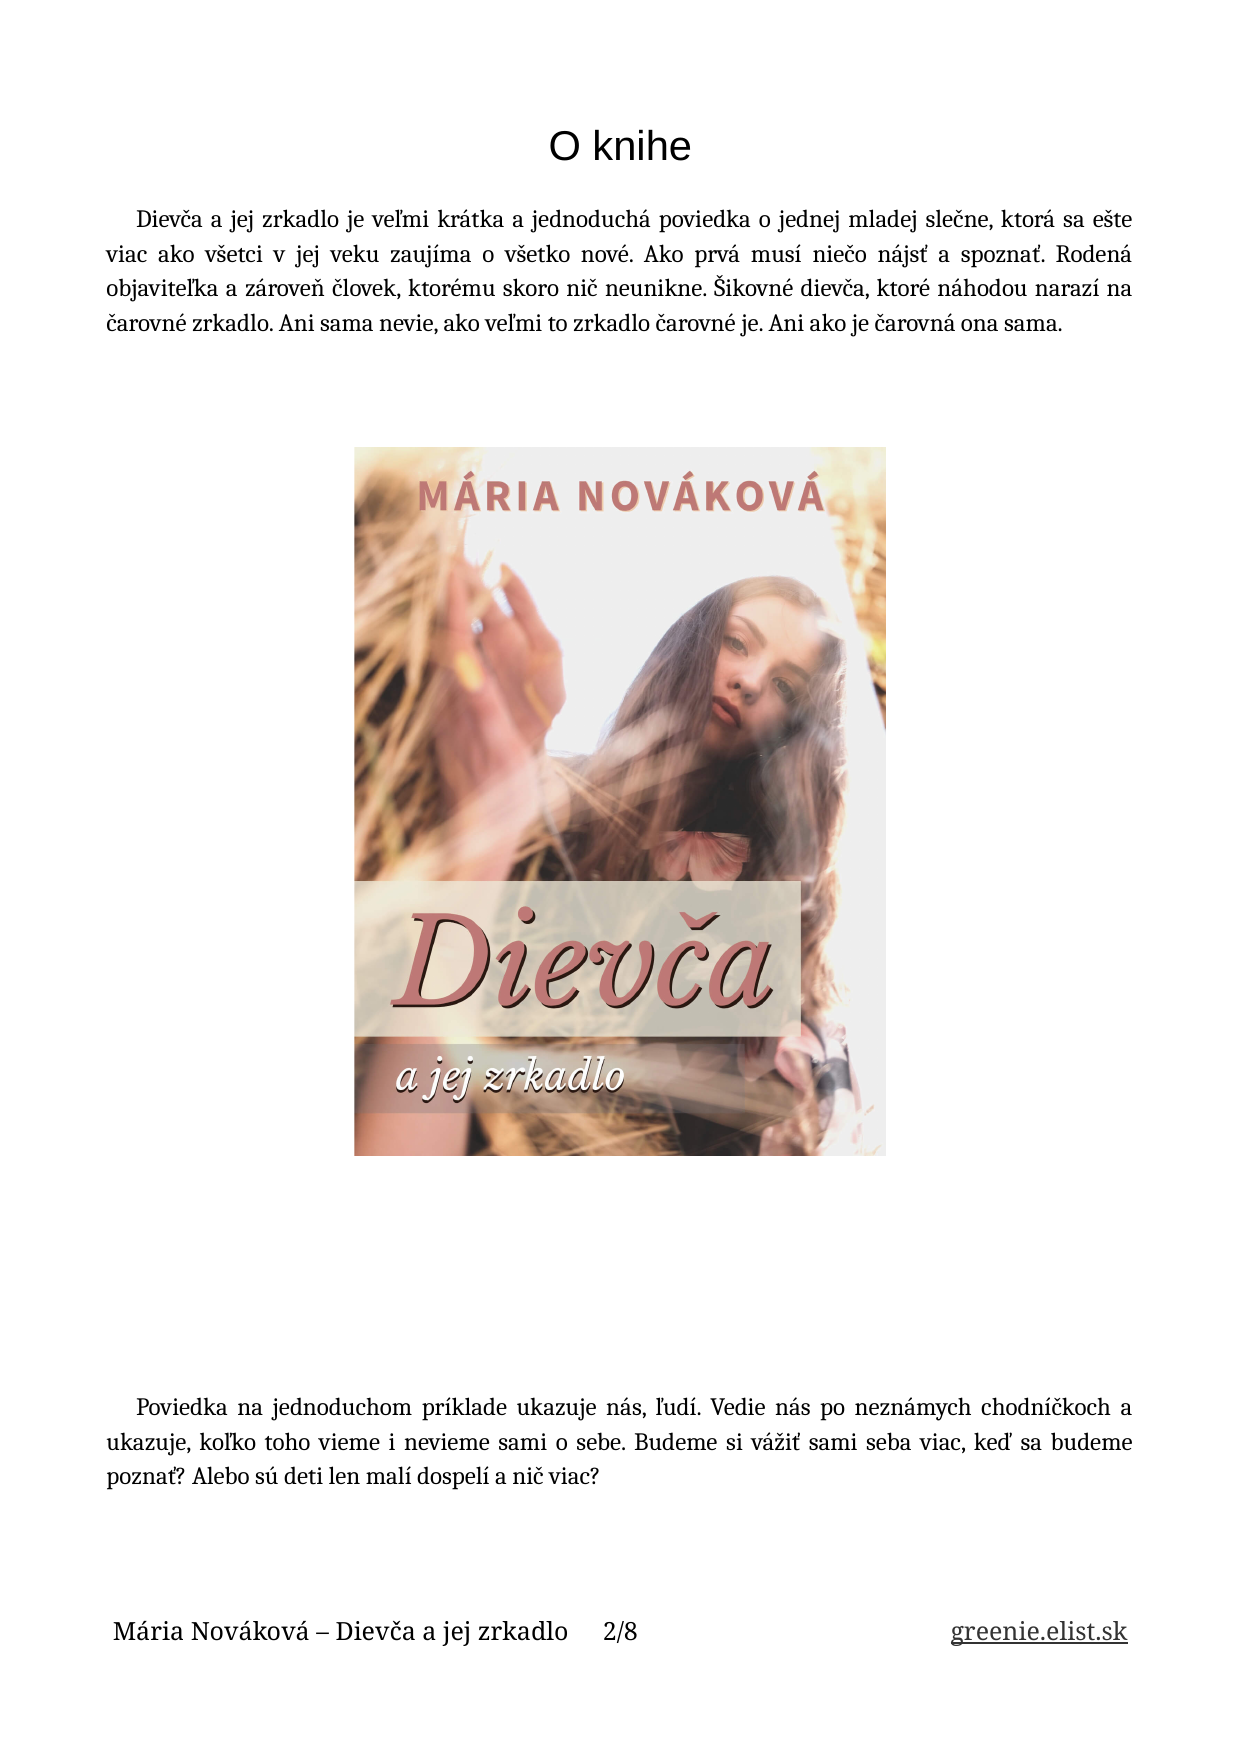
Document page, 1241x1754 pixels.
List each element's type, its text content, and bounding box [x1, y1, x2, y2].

text Dievča a jej zrkadlo je veľmi krátka a jednoduchá poviedka o jednej mladej slečne, ktorá sa ešte viac ako všetci v jej veku zaujíma o všetko nové. Ako prvá musí niečo nájsť a spoznať. Rodená objaviteľka a zároveň človek, ktorému skoro nič neunikne. Šikovné dievča, ktoré náhodou narazí na čarovné zrkadlo. Ani sama nevie, ako veľmi to zrkadlo čarovné je. Ani ako je čarovná ona sama. [106, 205, 1134, 337]
subtitle O knihe [106, 121, 1134, 169]
text Poviedka na jednoduchom príklade ukazuje nás, ľudí. Vedie nás po neznámych chodníčkoch a ukazuje, koľko toho vieme i nevieme sami o sebe. Budeme si vážiť sami seba viac, keď sa budeme poznať? Alebo sú deti len malí dospelí a nič viac? [106, 1393, 1134, 1491]
picture [354, 447, 886, 1156]
